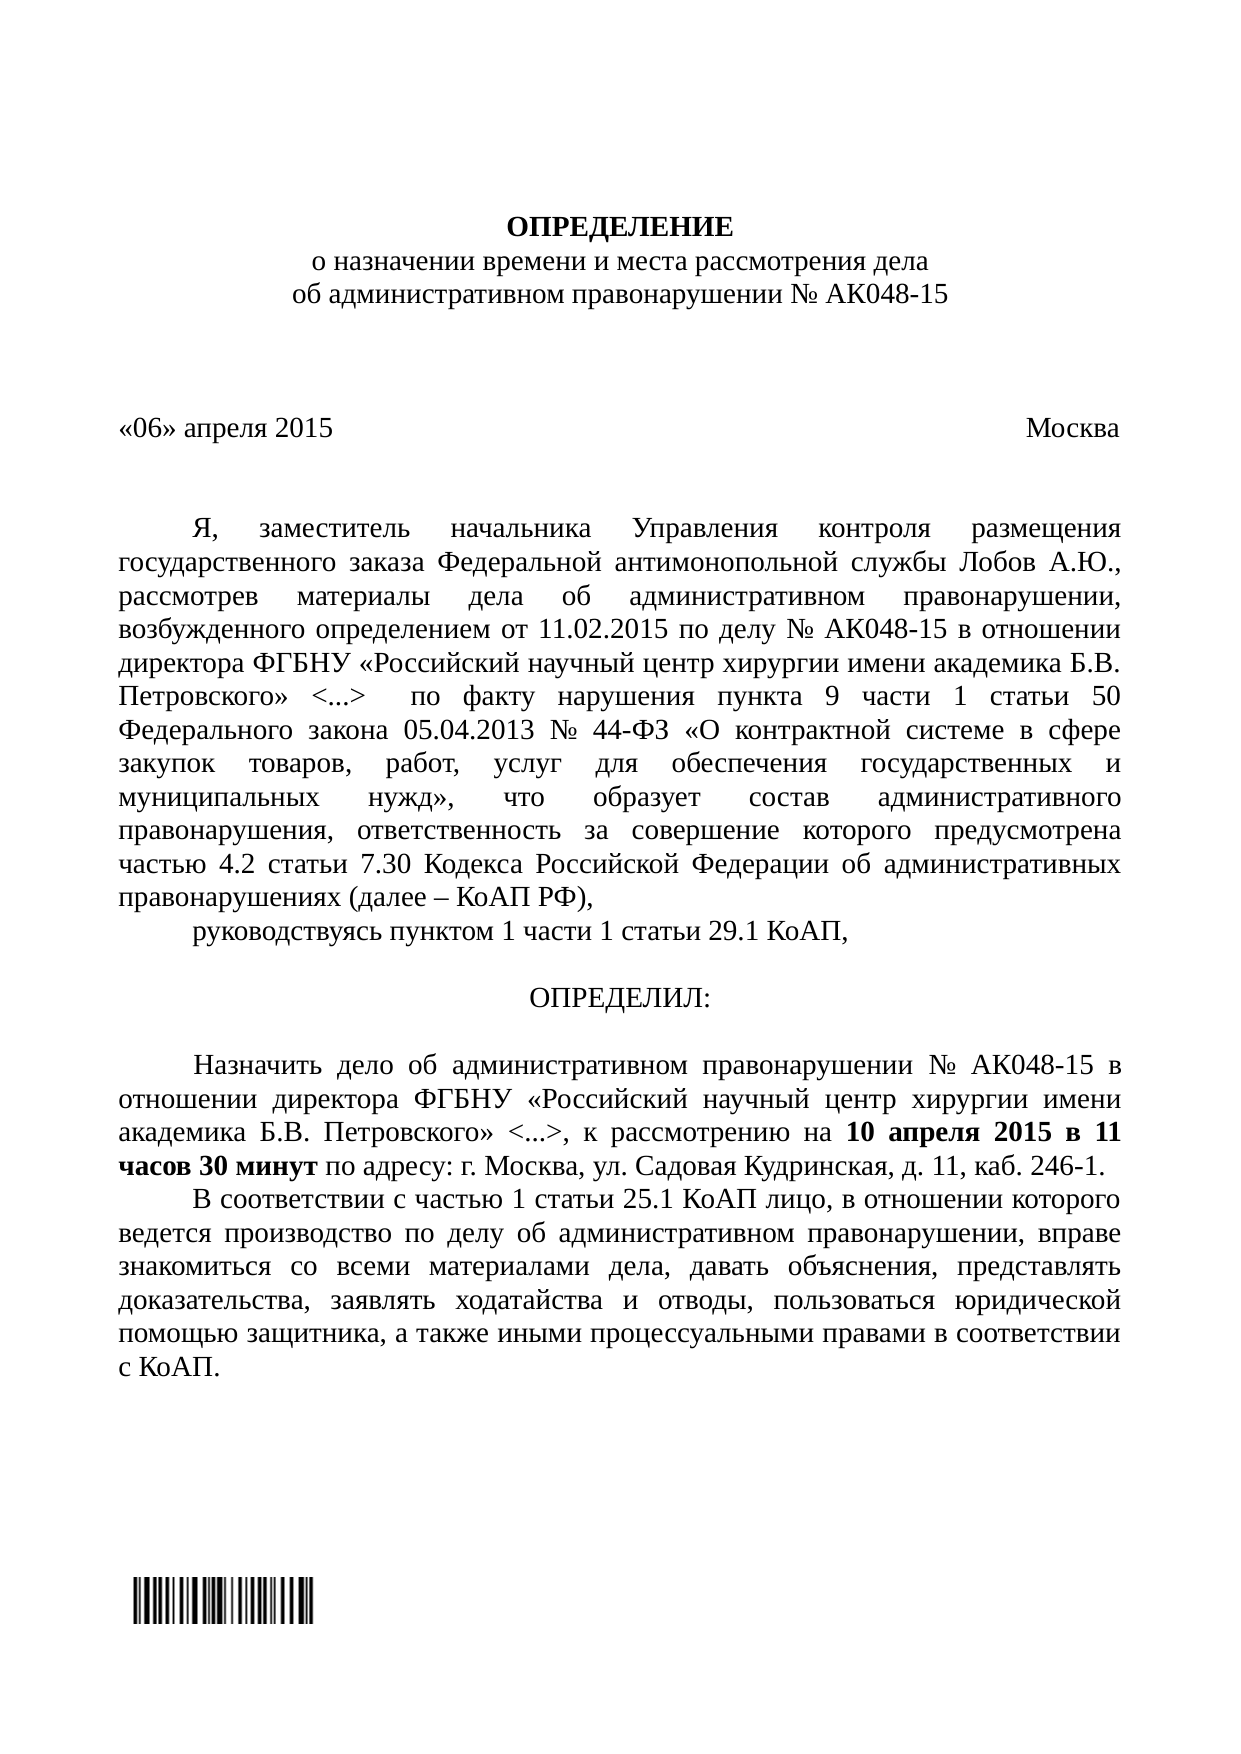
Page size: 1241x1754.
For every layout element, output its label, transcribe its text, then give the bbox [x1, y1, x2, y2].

text «06» апреля 2015 Москва [118, 410, 1122, 443]
subtitle ОПРЕДЕЛЕНИЕ [118, 209, 1122, 243]
text о назначении времени и места рассмотрения дела [118, 243, 1122, 276]
text В соответствии с частью 1 статьи 25.1 КоАП лицо, в отношении которого ведется производство по делу об административном правонарушении, вправе знакомиться со всеми материалами дела, давать объяснения, представлять доказательства, заявлять ходатайства и отводы, пользоваться юридической помощью защитника, а также иными процессуальными правами в соответствии с КоАП. [118, 1181, 1122, 1383]
picture [118, 1577, 331, 1624]
text руководствуясь пунктом 1 части 1 статьи 29.1 КоАП, [118, 913, 1122, 947]
text Назначить дело об административном правонарушении № АК048-15 в отношении директора ФГБНУ «Российский научный центр хирургии имени академика Б.В. Петровского» <...>, к рассмотрению на 10 апреля 2015 в 11 часов 30 минут по адресу: г. Москва, ул. Садовая Кудринская, д. 11, каб. 246-1. [118, 1047, 1122, 1181]
text Я, заместитель начальника Управления контроля размещения государственного заказа Федеральной антимонопольной службы Лобов А.Ю., рассмотрев материалы дела об административном правонарушении, возбужденного определением от 11.02.2015 по делу № АК048-15 в отношении директора ФГБНУ «Российский научный центр хирургии имени академика Б.В. Петровского» <...> по факту нарушения пункта 9 части 1 статьи 50 Федерального закона 05.04.2013 № 44-ФЗ «О контрактной системе в сфере закупок товаров, работ, услуг для обеспечения государственных и муниципальных нужд», что образует состав административного правонарушения, ответственность за совершение которого предусмотрена частью 4.2 статьи 7.30 Кодекса Российской Федерации об административных правонарушениях (далее – КоАП РФ), [118, 511, 1122, 913]
text об административном правонарушении № АК048-15 [118, 276, 1122, 310]
text ОПРЕДЕЛИЛ: [118, 980, 1122, 1014]
